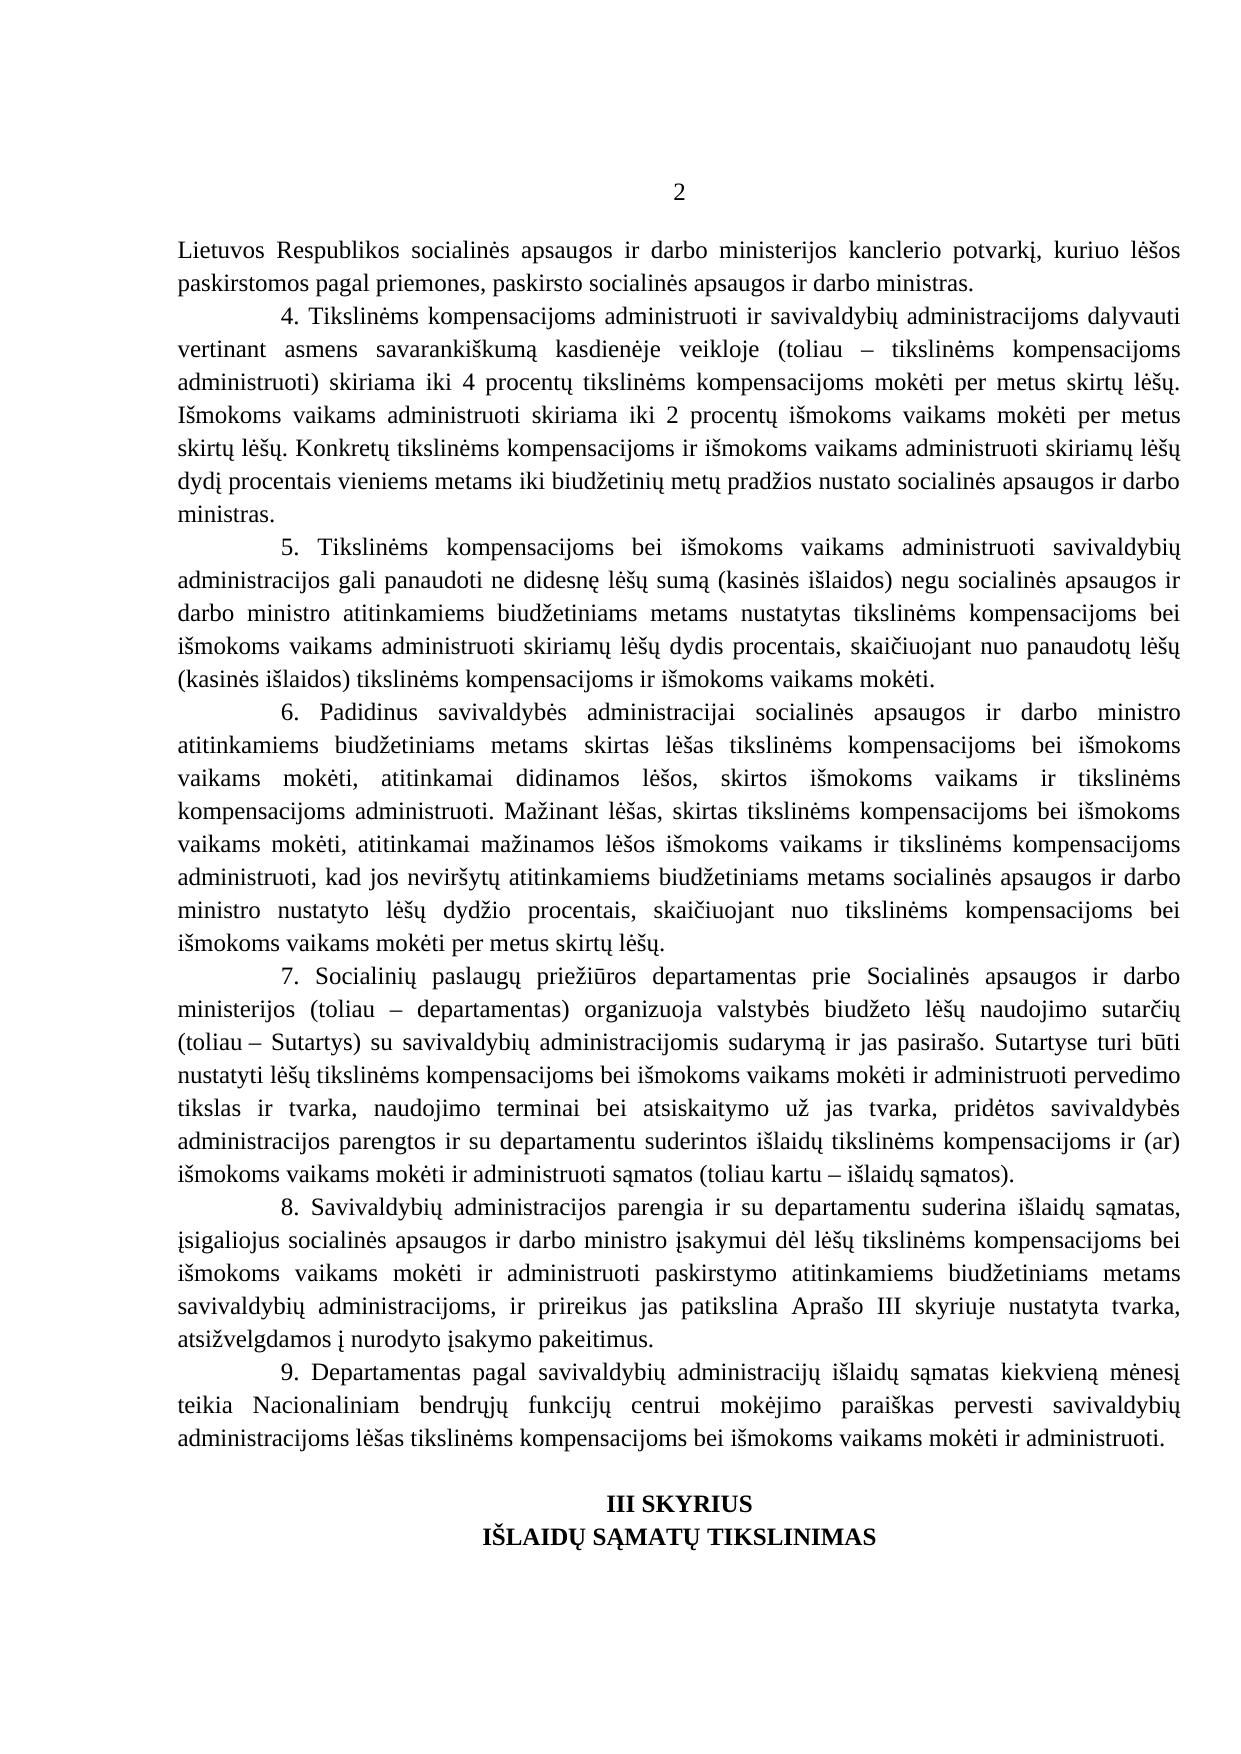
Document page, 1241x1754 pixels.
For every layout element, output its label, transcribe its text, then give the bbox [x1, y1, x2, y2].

text Lietuvos Respublikos socialinės apsaugos ir darbo ministerijos kanclerio potvarkį, kuriuo lėšos paskirstomos pagal priemones, paskirsto socialinės apsaugos ir darbo ministras. [177, 235, 1181, 296]
text 7. Socialinių paslaugų priežiūros departamentas prie Socialinės apsaugos ir darbo ministerijos (toliau – departamentas) organizuoja valstybės biudžeto lėšų naudojimo sutarčių (toliau – Sutartys) su savivaldybių administracijomis sudarymą ir jas pasirašo. Sutartyse turi būti nustatyti lėšų tikslinėms kompensacijoms bei išmokoms vaikams mokėti ir administruoti pervedimo tikslas ir tvarka, naudojimo terminai bei atsiskaitymo už jas tvarka, pridėtos savivaldybės administracijos parengtos ir su departamentu suderintos išlaidų tikslinėms kompensacijoms ir (ar) išmokoms vaikams mokėti ir administruoti sąmatos (toliau kartu – išlaidų sąmatos). [177, 961, 1181, 1188]
text 8. Savivaldybių administracijos parengia ir su departamentu suderina išlaidų sąmatas, įsigaliojus socialinės apsaugos ir darbo ministro įsakymui dėl lėšų tikslinėms kompensacijoms bei išmokoms vaikams mokėti ir administruoti paskirstymo atitinkamiems biudžetiniams metams savivaldybių administracijoms, ir prireikus jas patikslina Aprašo III skyriuje nustatyta tvarka, atsižvelgdamos į nurodyto įsakymo pakeitimus. [177, 1192, 1181, 1353]
text III SKYRIUS [177, 1489, 1181, 1518]
text 5. Tikslinėms kompensacijoms bei išmokoms vaikams administruoti savivaldybių administracijos gali panaudoti ne didesnę lėšų sumą (kasinės išlaidos) negu socialinės apsaugos ir darbo ministro atitinkamiems biudžetiniams metams nustatytas tikslinėms kompensacijoms bei išmokoms vaikams administruoti skiriamų lėšų dydis procentais, skaičiuojant nuo panaudotų lėšų (kasinės išlaidos) tikslinėms kompensacijoms ir išmokoms vaikams mokėti. [177, 532, 1181, 693]
text 4. Tikslinėms kompensacijoms administruoti ir savivaldybių administracijoms dalyvauti vertinant asmens savarankiškumą kasdienėje veikloje (toliau – tikslinėms kompensacijoms administruoti) skiriama iki 4 procentų tikslinėms kompensacijoms mokėti per metus skirtų lėšų. Išmokoms vaikams administruoti skiriama iki 2 procentų išmokoms vaikams mokėti per metus skirtų lėšų. Konkretų tikslinėms kompensacijoms ir išmokoms vaikams administruoti skiriamų lėšų dydį procentais vieniems metams iki biudžetinių metų pradžios nustato socialinės apsaugos ir darbo ministras. [177, 301, 1181, 528]
text 6. Padidinus savivaldybės administracijai socialinės apsaugos ir darbo ministro atitinkamiems biudžetiniams metams skirtas lėšas tikslinėms kompensacijoms bei išmokoms vaikams mokėti, atitinkamai didinamos lėšos, skirtos išmokoms vaikams ir tikslinėms kompensacijoms administruoti. Mažinant lėšas, skirtas tikslinėms kompensacijoms bei išmokoms vaikams mokėti, atitinkamai mažinamos lėšos išmokoms vaikams ir tikslinėms kompensacijoms administruoti, kad jos neviršytų atitinkamiems biudžetiniams metams socialinės apsaugos ir darbo ministro nustatyto lėšų dydžio procentais, skaičiuojant nuo tikslinėms kompensacijoms bei išmokoms vaikams mokėti per metus skirtų lėšų. [177, 697, 1181, 957]
text 9. Departamentas pagal savivaldybių administracijų išlaidų sąmatas kiekvieną mėnesį teikia Nacionaliniam bendrųjų funkcijų centrui mokėjimo paraiškas pervesti savivaldybių administracijoms lėšas tikslinėms kompensacijoms bei išmokoms vaikams mokėti ir administruoti. [177, 1357, 1181, 1452]
text IŠLAIDŲ SĄMATŲ TIKSLINIMAS [177, 1522, 1181, 1551]
